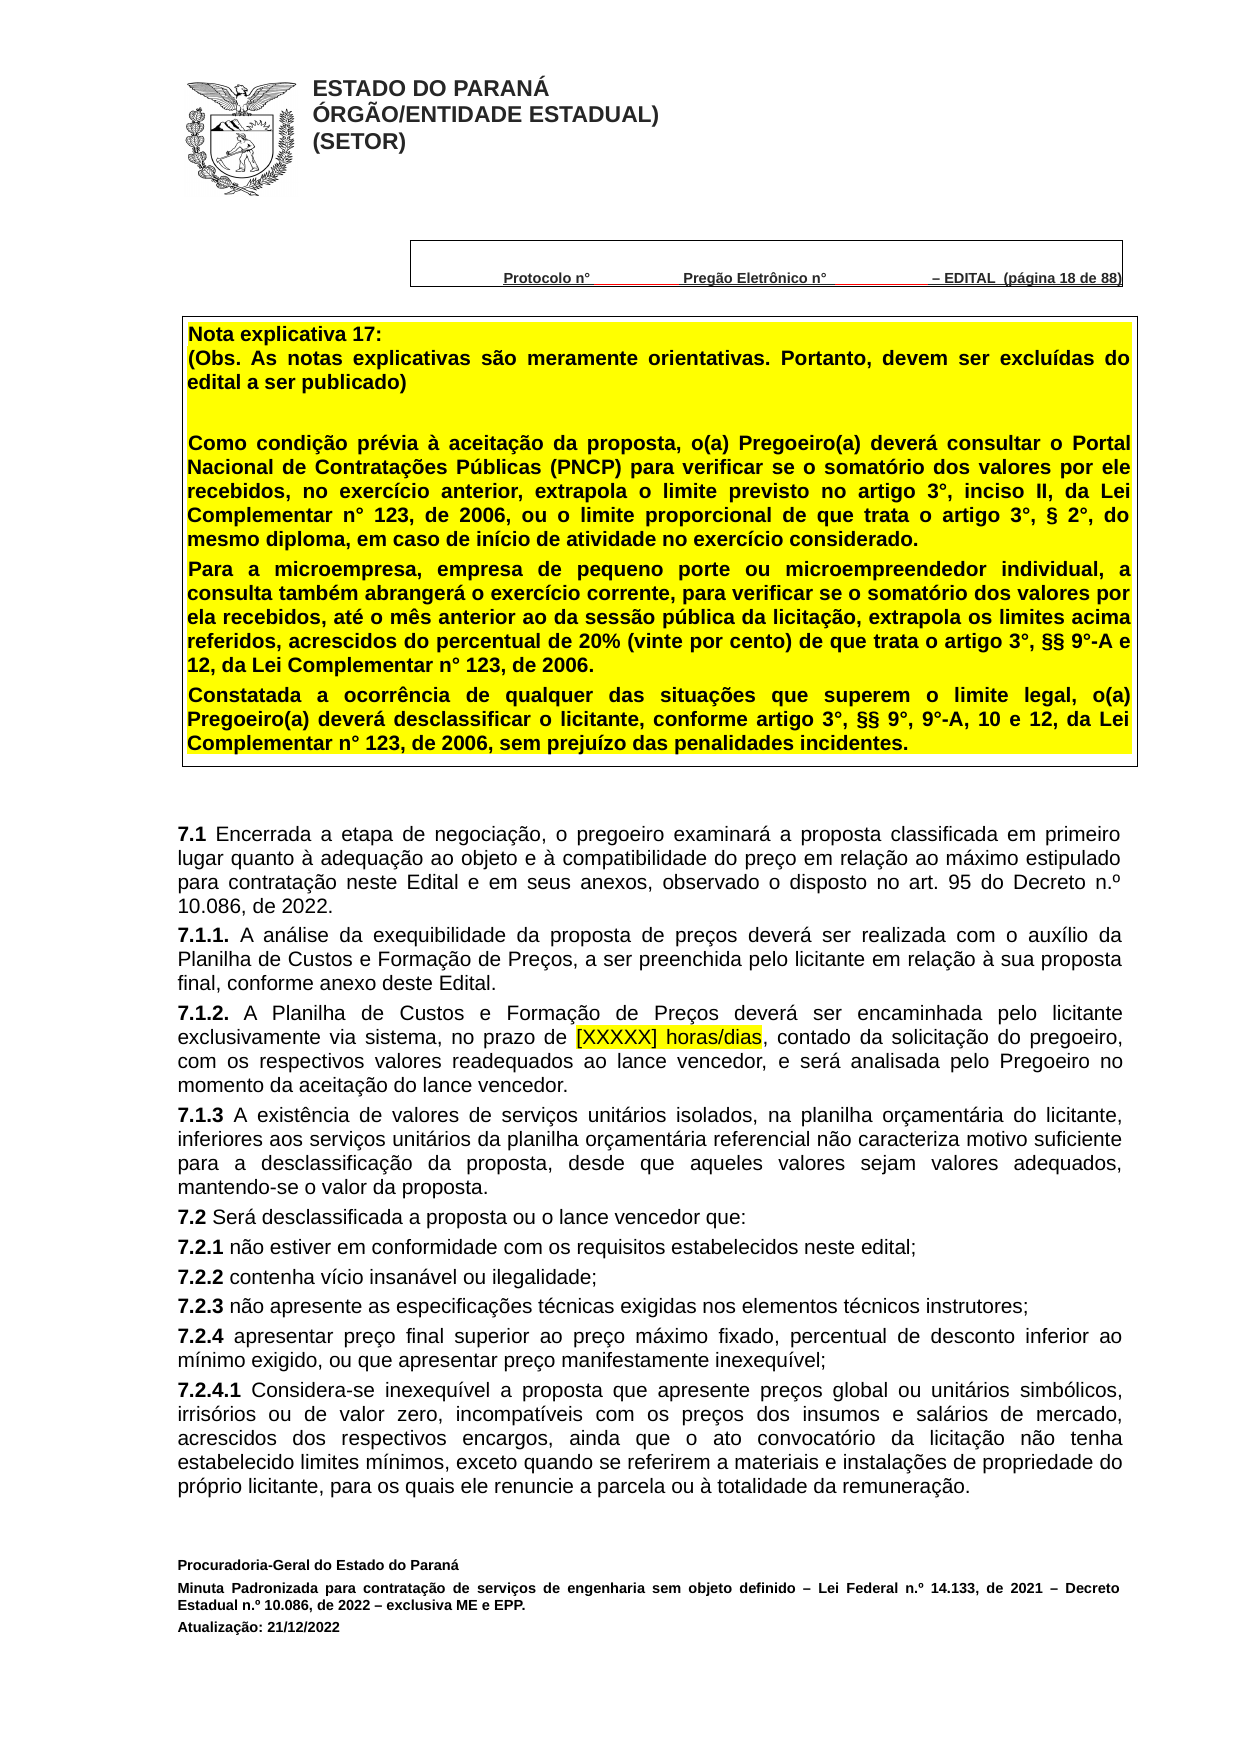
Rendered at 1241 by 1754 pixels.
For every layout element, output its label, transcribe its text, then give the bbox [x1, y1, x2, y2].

text 7.1.1. A análise da exequibilidade da proposta de preços deverá ser realizada com o auxílio da Planilha de Custos e Formação de Preços, a ser preenchida pelo licitante em relação à sua proposta final, conforme anexo deste Edital. [177, 923, 1124, 995]
text 7.1.3 A existência de valores de serviços unitários isolados, na planilha orçamentária do licitante, inferiores aos serviços unitários da planilha orçamentária referencial não caracteriza motivo suficiente para a desclassificação da proposta, desde que aqueles valores sejam valores adequados, mantendo-se o valor da proposta. [177, 1103, 1124, 1199]
text 7.2.3 não apresente as especificações técnicas exigidas nos elementos técnicos instrutores; [177, 1294, 1124, 1318]
text 7.1 Encerrada a etapa de negociação, o pregoeiro examinará a proposta classificada em primeiro lugar quanto à adequação ao objeto e à compatibilidade do preço em relação ao máximo estipulado para contratação neste Edital e em seus anexos, observado o disposto no art. 95 do Decreto n.º 10.086, de 2022. [177, 822, 1122, 917]
text 7.2.4.1 Considera-se inexequível a proposta que apresente preços global ou unitários simbólicos, irrisórios ou de valor zero, incompatíveis com os preços dos insumos e salários de mercado, acrescidos dos respectivos encargos, ainda que o ato convocatório da licitação não tenha estabelecido limites mínimos, exceto quando se referirem a materiais e instalações de propriedade do próprio licitante, para os quais ele renuncie a parcela ou à totalidade da remuneração. [177, 1378, 1124, 1498]
text 7.2.2 contenha vício insanável ou ilegalidade; [177, 1264, 1124, 1288]
text 7.2.4 apresentar preço final superior ao preço máximo fixado, percentual de desconto inferior ao mínimo exigido, ou que apresentar preço manifestamente inexequível; [177, 1324, 1124, 1372]
text 7.1.2. A Planilha de Custos e Formação de Preços deverá ser encaminhada pelo licitante exclusivamente via sistema, no prazo de [XXXXX] horas/dias, contado da solicitação do pregoeiro, com os respectivos valores readequados ao lance vencedor, e será analisada pelo Pregoeiro no momento da aceitação do lance vencedor. [177, 1001, 1124, 1097]
picture [184, 82, 299, 197]
text 7.2 Será desclassificada a proposta ou o lance vencedor que: [177, 1205, 1124, 1229]
text 7.2.1 não estiver em conformidade com os requisitos estabelecidos neste edital; [177, 1234, 1124, 1258]
table_header Nota explicativa 17: (Obs. As notas explicativas são meramente orientativas. Portanto, devem ser excluídas do edital a ser publicado) Como condição prévia à aceitação da proposta, o(a) Pregoeiro(a) deverá consultar o Portal Nacional de Contratações Públicas (PNCP) para verificar se o somatório dos valores por ele recebidos, no exercício anterior, extrapola o limite previsto no artigo 3°, inciso II, da Lei Complementar n° 123, de 2006, ou o limite proporcional de que trata o artigo 3°, § 2°, do mesmo diploma, em caso de início de atividade no exercício considerado. Para a microempresa, empresa de pequeno porte ou microempreendedor individual, a consulta também abrangerá o exercício corrente, para verificar se o somatório dos valores por ela recebidos, até o mês anterior ao da sessão pública da licitação, extrapola os limites acima referidos, acrescidos do percentual de 20% (vinte por cento) de que trata o artigo 3°, §§ 9°-A e 12, da Lei Complementar n° 123, de 2006. Constatada a ocorrência de qualquer das situações que superem o limite legal, o(a) Pregoeiro(a) deverá desclassificar o licitante, conforme artigo 3°, §§ 9°, 9°-A, 10 e 12, da Lei Complementar n° 123, de 2006, sem prejuízo das penalidades incidentes. [183, 317, 1137, 766]
